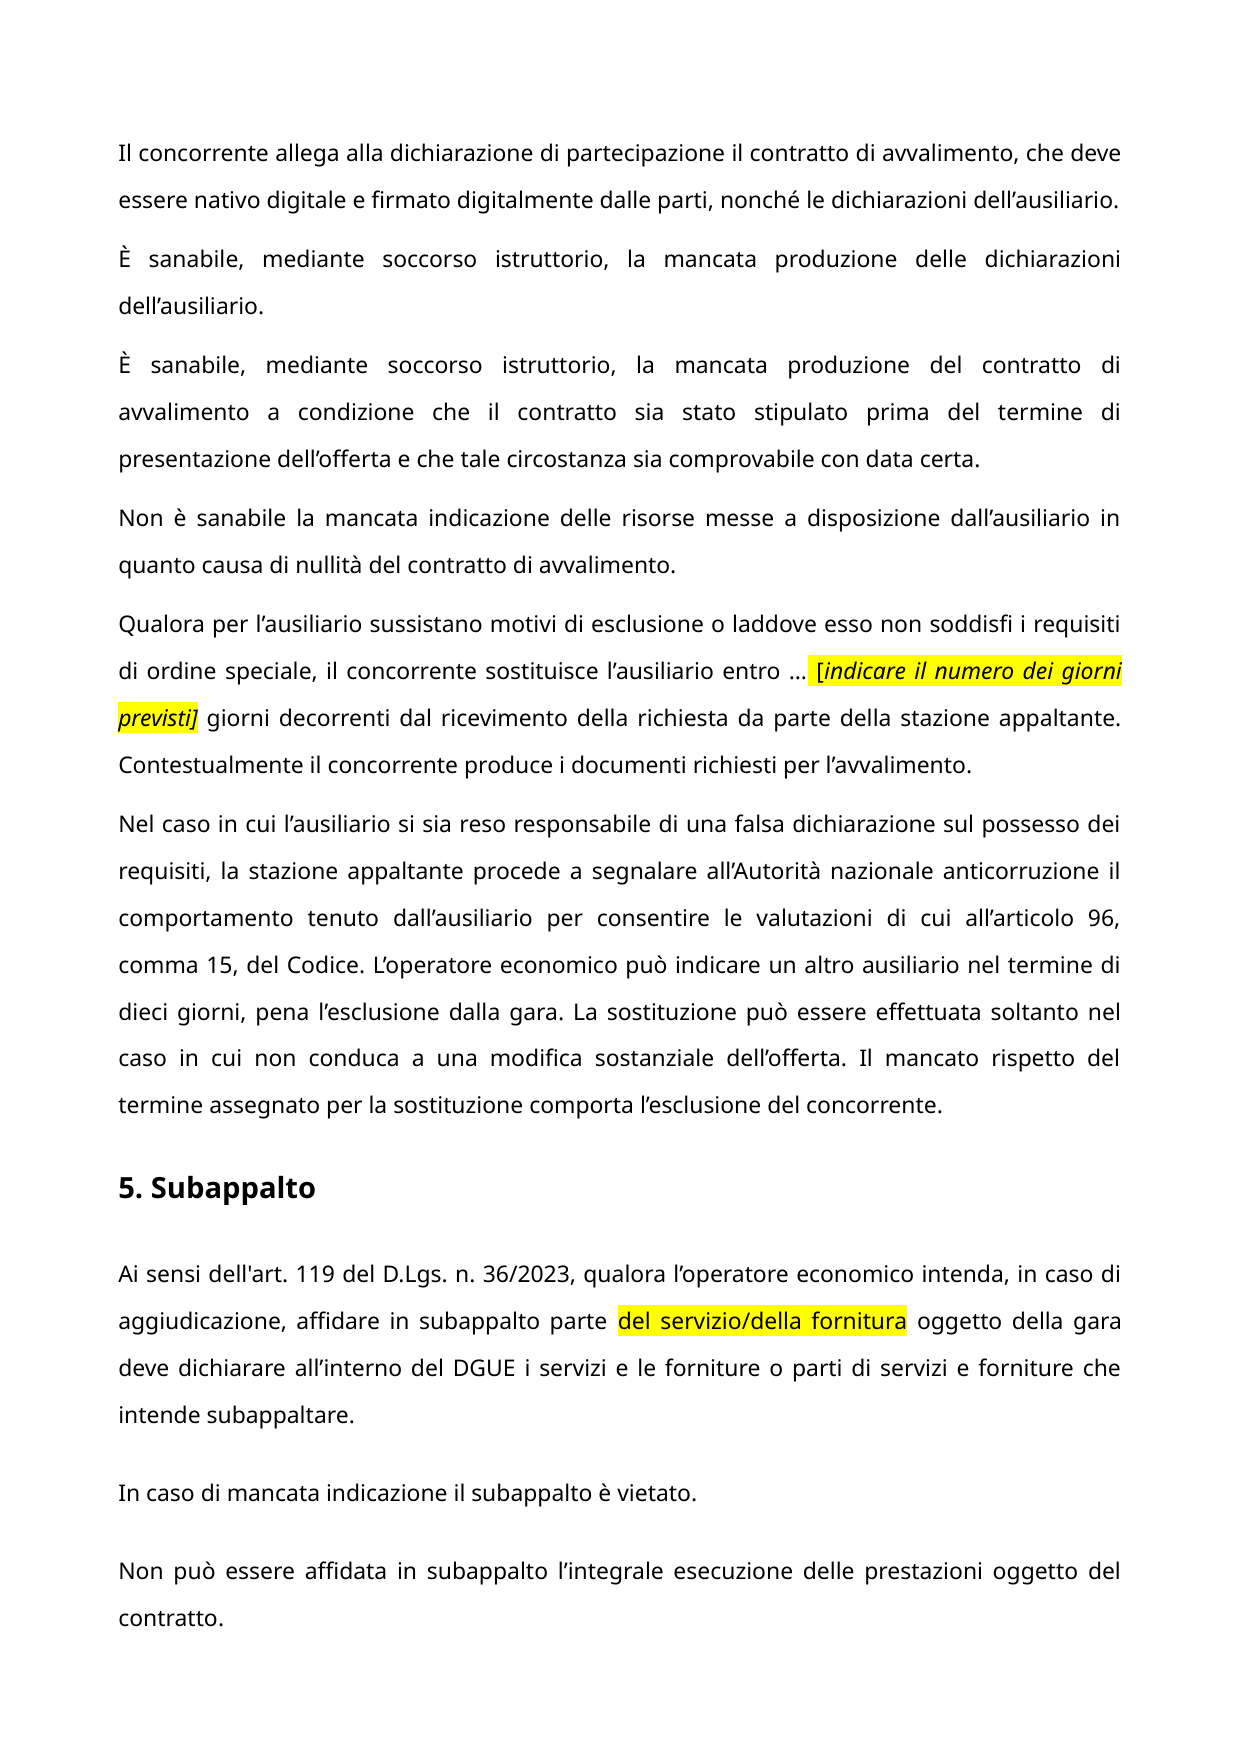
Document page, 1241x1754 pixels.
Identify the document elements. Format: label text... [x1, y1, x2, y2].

list 5. Subappalto [118, 1167, 1122, 1207]
list È sanabile, mediante soccorso istruttorio, la mancata produzione del contratto di avvalimento a condizione che il contratto sia stato stipulato prima del termine di presentazione dell’offerta e che tale circostanza sia comprovabile con data certa. [118, 349, 1122, 474]
list Ai sensi dell'art. 119 del D.Lgs. n. 36/2023, qualora l’operatore economico intenda, in caso di aggiudicazione, affidare in subappalto parte del servizio/della fornitura oggetto della gara deve dichiarare all’interno del DGUE i servizi e le forniture o parti di servizi e forniture che intende subappaltare. [118, 1258, 1122, 1430]
list In caso di mancata indicazione il subappalto è vietato. [118, 1477, 1122, 1508]
list Non è sanabile la mancata indicazione delle risorse messe a disposizione dall’ausiliario in quanto causa di nullità del contratto di avvalimento. [118, 502, 1122, 580]
list È sanabile, mediante soccorso istruttorio, la mancata produzione delle dichiarazioni dell’ausiliario. [118, 243, 1122, 321]
list Il concorrente allega alla dichiarazione di partecipazione il contratto di avvalimento, che deve essere nativo digitale e firmato digitalmente dalle parti, nonché le dichiarazioni dell’ausiliario. [118, 137, 1122, 215]
list Nel caso in cui l’ausiliario si sia reso responsabile di una falsa dichiarazione sul possesso dei requisiti, la stazione appaltante procede a segnalare all’Autorità nazionale anticorruzione il comportamento tenuto dall’ausiliario per consentire le valutazioni di cui all’articolo 96, comma 15, del Codice. L’operatore economico può indicare un altro ausiliario nel termine di dieci giorni, pena l’esclusione dalla gara. La sostituzione può essere effettuata soltanto nel caso in cui non conduca a una modifica sostanziale dell’offerta. Il mancato rispetto del termine assegnato per la sostituzione comporta l’esclusione del concorrente. [118, 808, 1122, 1120]
list Qualora per l’ausiliario sussistano motivi di esclusione o laddove esso non soddisfi i requisiti di ordine speciale, il concorrente sostituisce l’ausiliario entro … [indicare il numero dei giorni previsti] giorni decorrenti dal ricevimento della richiesta da parte della stazione appaltante. Contestualmente il concorrente produce i documenti richiesti per l’avvalimento. [118, 608, 1122, 780]
list Non può essere affidata in subappalto l’integrale esecuzione delle prestazioni oggetto del contratto. [118, 1555, 1122, 1633]
